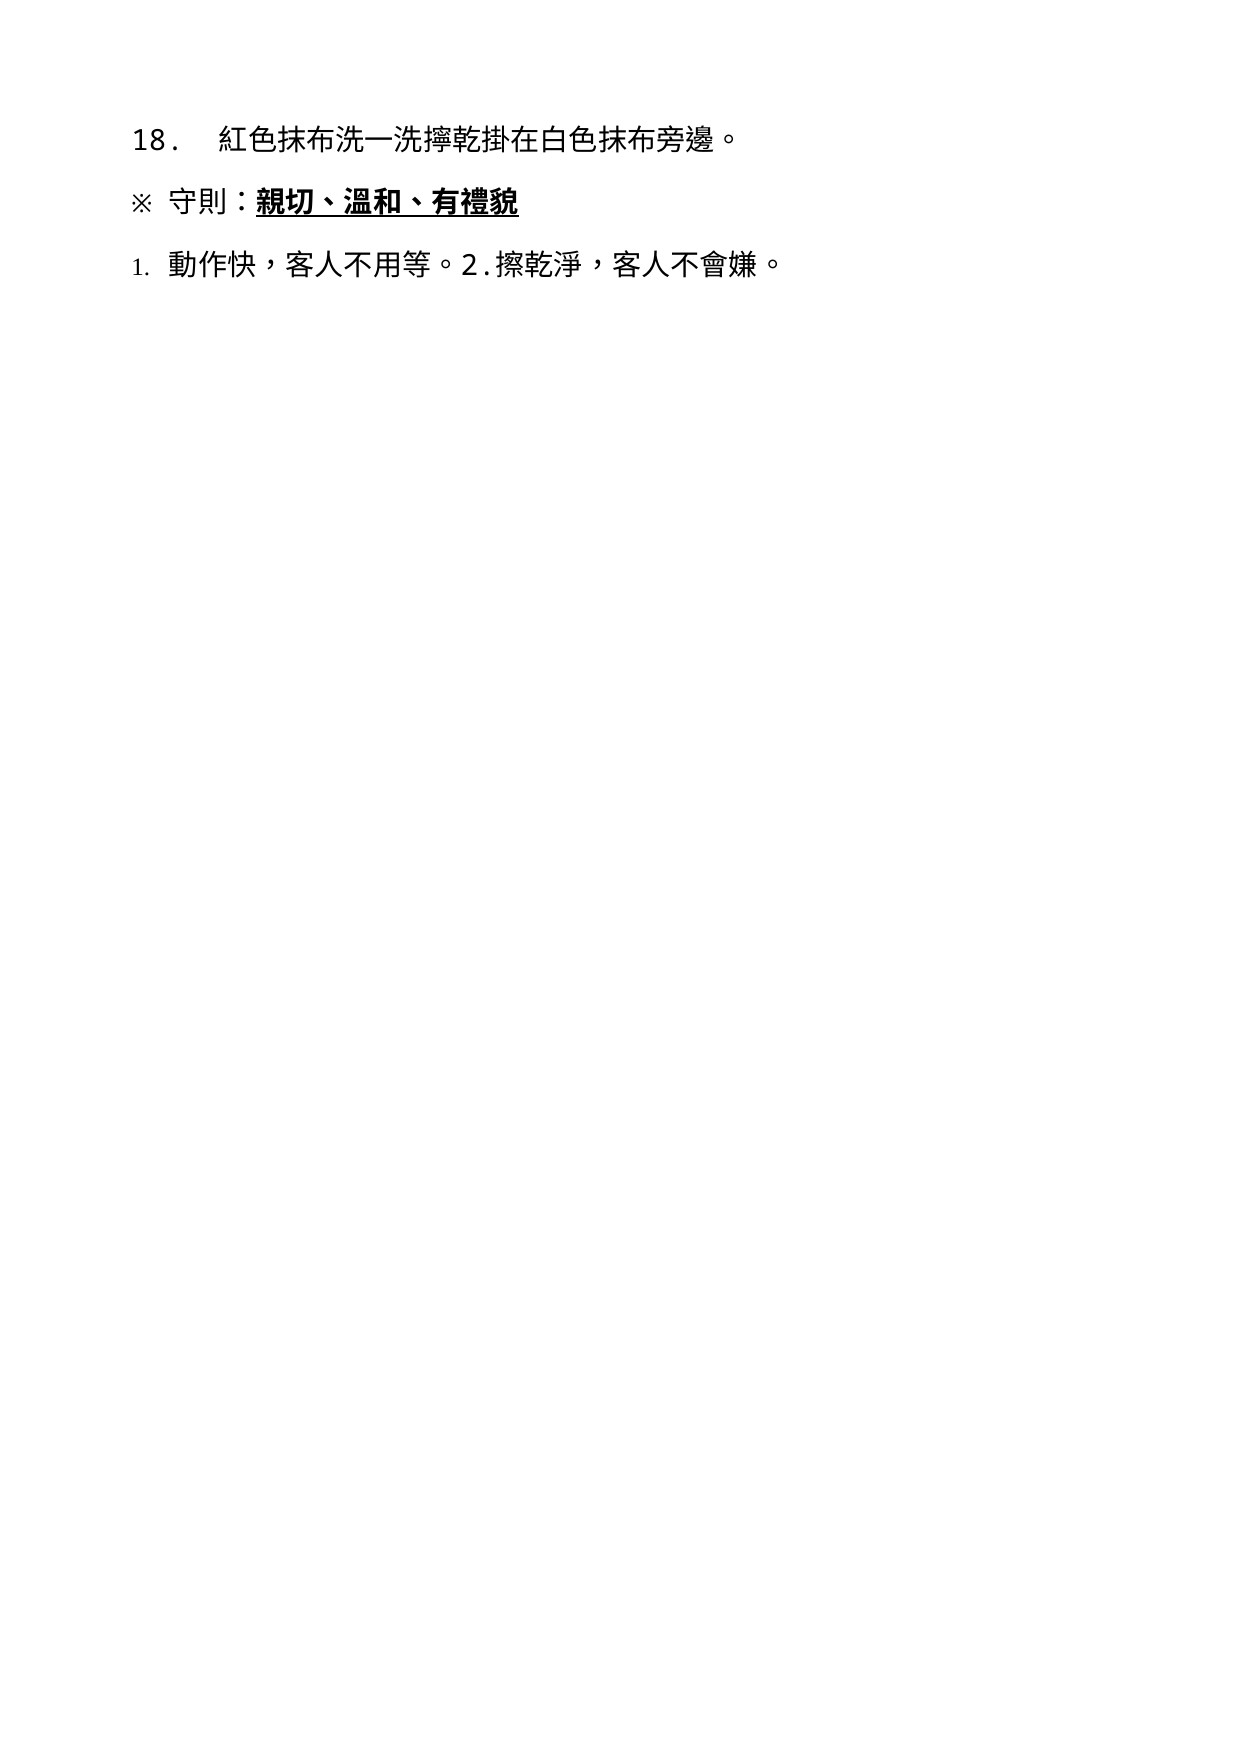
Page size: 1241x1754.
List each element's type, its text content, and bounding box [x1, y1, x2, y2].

list 守則：親切、溫和、有禮貌 [131, 158, 1106, 221]
list 紅色抹布洗一洗擰乾掛在白色抹布旁邊。 [131, 96, 1106, 158]
list 動作快，客人不用等。2.擦乾淨，客人不會嫌。 [131, 221, 1106, 283]
